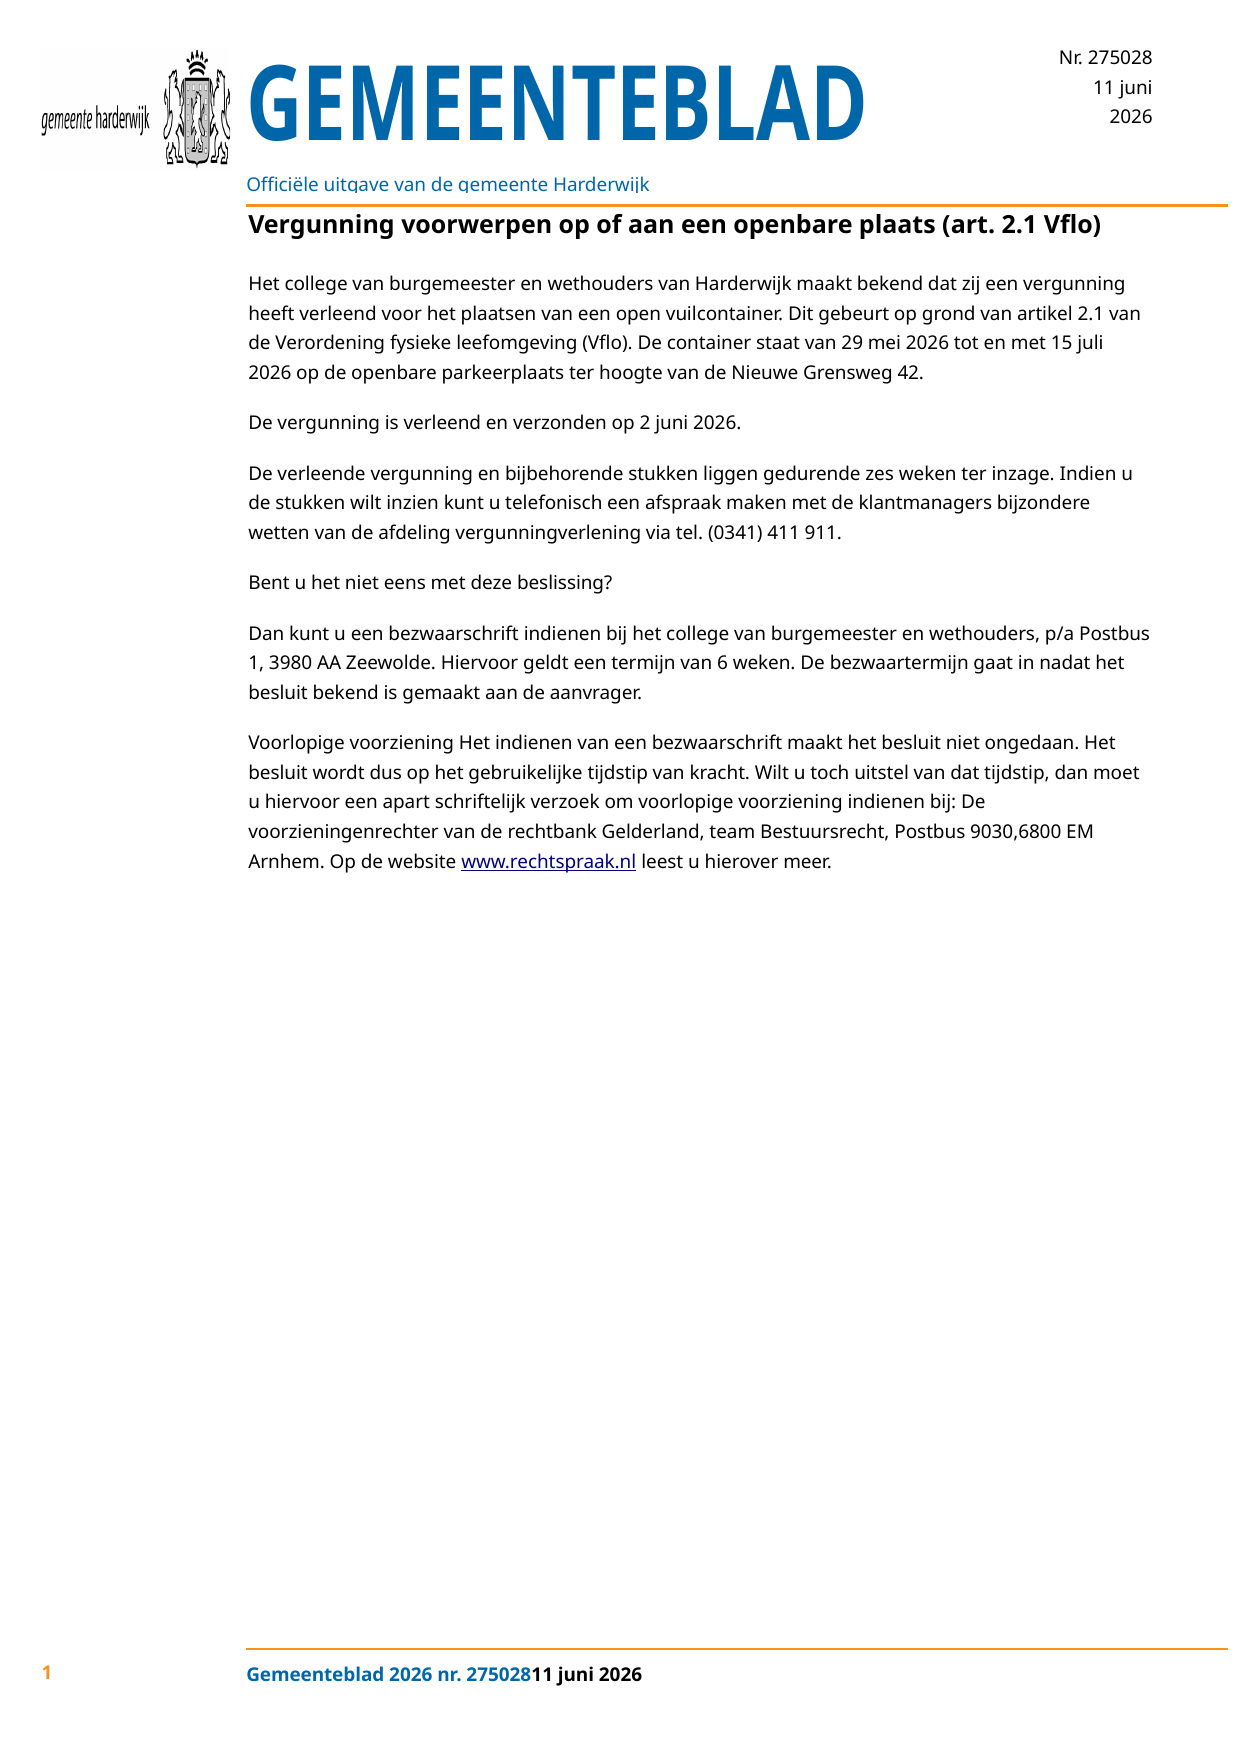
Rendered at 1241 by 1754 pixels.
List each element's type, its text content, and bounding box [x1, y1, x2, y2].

text Dan kunt u een bezwaarschrift indienen bij het college van burgemeester en wethouders, p/a Postbus 1, 3980 AA Zeewolde. Hiervoor geldt een termijn van 6 weken. De bezwaartermijn gaat in nadat het besluit bekend is gemaakt aan de aanvrager. [248, 620, 1152, 705]
picture [41, 47, 231, 172]
text De verleende vergunning en bijbehorende stukken liggen gedurende zes weken ter inzage. Indien u de stukken wilt inzien kunt u telefonisch een afspraak maken met de klantmanagers bijzondere wetten van de afdeling vergunningverlening via tel. (0341) 411 911. [248, 460, 1152, 545]
text De vergunning is verleend en verzonden op 2 juni 2026. [248, 409, 1152, 435]
text Voorlopige voorziening Het indienen van een bezwaarschrift maakt het besluit niet ongedaan. Het besluit wordt dus op het gebruikelijke tijdstip van kracht. Wilt u toch uitstel van dat tijdstip, dan moet u hiervoor een apart schriftelijk verzoek om voorlopige voorziening indienen bij: De voorzieningenrechter van de rechtbank Gelderland, team Bestuursrecht, Postbus 9030,6800 EM Arnhem. Op de website www.rechtspraak.nl leest u hierover meer. [248, 729, 1152, 873]
text Het college van burgemeester en wethouders van Harderwijk maakt bekend dat zij een vergunning heeft verleend voor het plaatsen van een open vuilcontainer. Dit gebeurt op grond van artikel 2.1 van de Verordening fysieke leefomgeving (Vflo). De container staat van 29 mei 2026 tot en met 15 juli 2026 op de openbare parkeerplaats ter hoogte van de Nieuwe Grensweg 42. [248, 270, 1152, 385]
text Bent u het niet eens met deze beslissing? [248, 569, 1152, 595]
text Vergunning voorwerpen op of aan een openbare plaats (art. 2.1 Vflo) [248, 207, 1152, 241]
